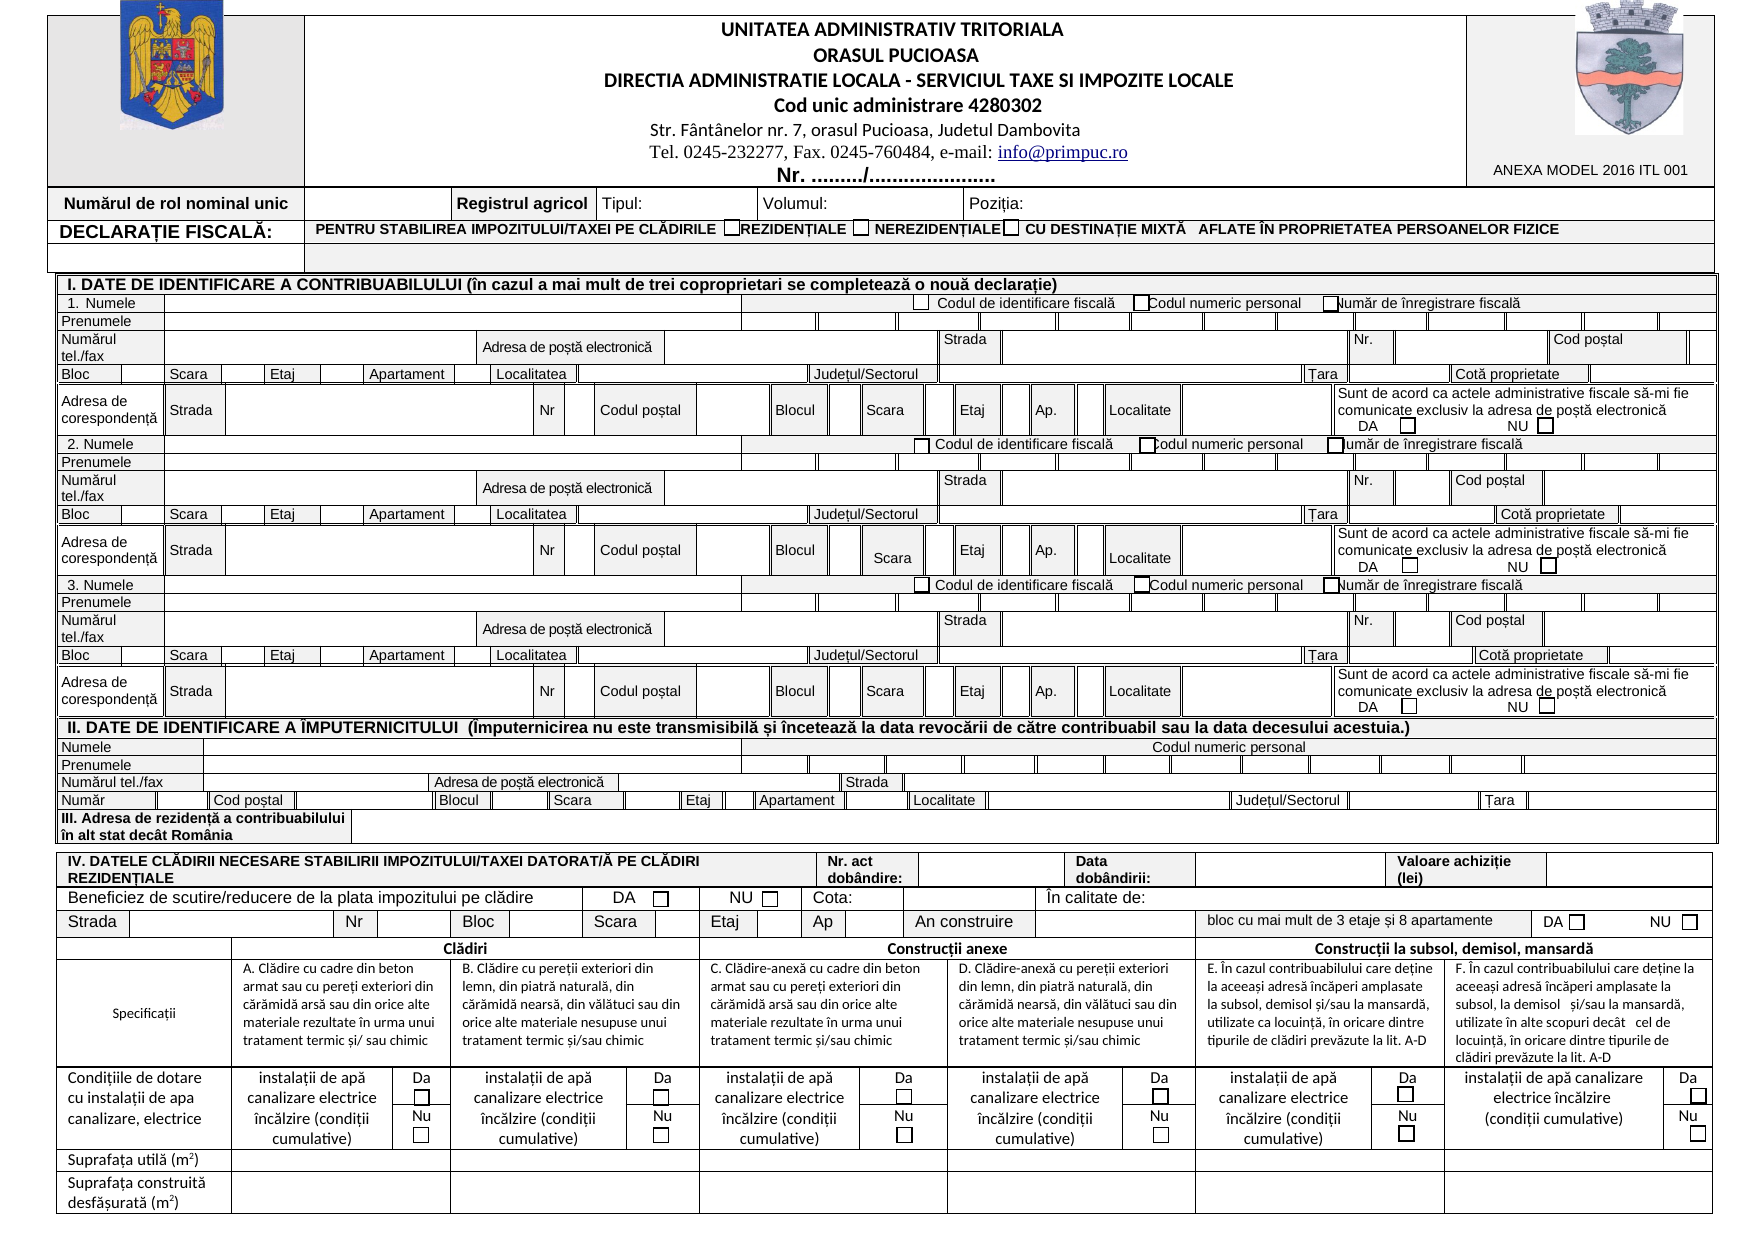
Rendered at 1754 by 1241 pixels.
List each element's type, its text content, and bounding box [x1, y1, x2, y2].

table_cell [1690, 331, 1716, 364]
table_cell Codul poștal [595, 526, 696, 575]
table_cell Apartament [364, 647, 454, 663]
table_cell [232, 1172, 450, 1213]
table_cell An construire [904, 911, 1035, 937]
table_cell Blocul [772, 667, 827, 716]
table_cell [948, 1150, 1195, 1171]
table_cell Scara [165, 365, 221, 382]
table_cell [222, 647, 264, 663]
table_cell Cotă proprietate [1452, 365, 1588, 382]
table_cell Scara [863, 667, 923, 716]
table_cell [989, 792, 1229, 809]
table_cell Strada [57, 911, 129, 937]
table_cell [810, 756, 884, 773]
table_cell [1205, 313, 1275, 330]
table_cell [1059, 454, 1129, 470]
table_cell III. Adresa de rezidență a contribuabilului în alt stat decât România [58, 810, 351, 843]
table_cell Cota: [802, 888, 903, 910]
table_cell [1396, 331, 1547, 364]
table_cell [165, 295, 741, 312]
table_cell Tipul: [597, 188, 757, 220]
table_cell [926, 385, 953, 435]
table_cell [1172, 756, 1240, 773]
table_cell [1350, 365, 1449, 382]
table_cell [1183, 667, 1331, 716]
table_cell Numele [58, 739, 203, 755]
table_cell II. DATE DE IDENTIFICARE A ÎMPUTERNICITULUI (Împuternicirea nu este transmisibilă și încetează la data revocării de către contribuabil sau la data decesului acestuia.) [56, 716, 1717, 737]
table_cell [1278, 454, 1353, 470]
table_cell [165, 454, 741, 470]
table_cell Localitatea [491, 506, 576, 523]
table_cell [165, 576, 741, 593]
table_cell Nr. [1350, 471, 1393, 505]
table_header Valoare achiziție (lei) [1386, 853, 1546, 886]
table_cell Cod poștal [210, 792, 294, 809]
table_cell [1660, 313, 1716, 330]
table_cell [981, 454, 1055, 470]
table_cell [1205, 454, 1275, 470]
table_cell [742, 756, 807, 773]
table_cell Nu [393, 1105, 450, 1149]
table_cell Codul de identificare fiscală Codul numeric personal Număr de înregistrare fiscală [742, 295, 1716, 312]
table_cell [948, 1172, 1195, 1213]
table_cell [321, 365, 363, 382]
table_cell Numărul tel./fax [58, 471, 164, 505]
table_cell Nr. [1350, 612, 1393, 646]
table_cell Da [1372, 1068, 1444, 1104]
table_cell Bloc [58, 647, 121, 663]
table_cell În calitate de: [1036, 888, 1712, 910]
table_cell instalaţii de apă canalizare electrice încălzire (condiții cumulative) [232, 1068, 392, 1149]
table_cell Suprafața construită desfășurată (m2) [57, 1172, 231, 1213]
table_cell Da [627, 1068, 699, 1104]
table_header UNITATEA ADMINISTRATIV TRITORIALA ORASUL PUCIOASA DIRECTIA ADMINISTRATIE LOCALA - SERVICIUL TAXE SI IMPOZITE LOCALE Cod unic administrare 4280302 Str. Fântânelor nr. 7, orasul Pucioasa, Judetul Dambovita Tel. 0245-232277, Fax. 0245-760484, e-mail: info@primpuc.ro Nr. ........./...................... [305, 16, 1466, 186]
table_cell [1591, 365, 1716, 382]
table_cell Etaj [265, 365, 320, 382]
table_cell Cotă proprietate [1497, 506, 1618, 523]
table_cell [1525, 756, 1716, 773]
table_header IV. DATELE CLĂDIRII NECESARE STABILIRII IMPOZITULUI/TAXEI DATORAT/Ă PE CLĂDIRI REZIDENȚIALE [57, 853, 816, 886]
table_cell Nr [534, 667, 564, 716]
table_cell [819, 313, 895, 330]
table_cell [1445, 1150, 1712, 1171]
table_cell 3. Numele [58, 576, 164, 593]
table_cell [1278, 594, 1353, 611]
table_cell instalaţii de apă canalizare electrice încălzire (condiții cumulative) [1445, 1068, 1663, 1149]
table_cell Ap. [1032, 667, 1074, 716]
table_cell [222, 365, 264, 382]
table_cell [758, 911, 801, 937]
table_cell DA [583, 888, 699, 910]
table_header [919, 853, 1064, 886]
table_cell [493, 792, 547, 809]
table_cell Strada [166, 667, 225, 716]
table_cell PENTRU STABILIREA IMPOZITULUI/TAXEI PE CLĂDIRILE REZIDENȚIALE NEREZIDENȚIALE CU DESTINAȚIE MIXTĂ AFLATE ÎN PROPRIETATEA PERSOANELOR FIZICE [305, 221, 1714, 242]
table_cell F. În cazul contribuabilului care deţine la aceeaşi adresă încăperi amplasate la subsol, la demisol şi/sau la mansardă, utilizate în alte scopuri decât cel de locuinţă, în oricare dintre tipurile de clădiri prevăzute la lit. A-D [1445, 960, 1712, 1066]
table_cell Strada [166, 526, 225, 575]
table_cell [1003, 526, 1029, 575]
table_cell Nr. [1350, 331, 1393, 364]
table_cell Strada [842, 774, 902, 791]
table_cell Cod poștal [1550, 331, 1686, 364]
table_cell Codul poștal [595, 385, 696, 435]
table_cell [165, 471, 476, 505]
table_cell [1243, 756, 1308, 773]
table_cell [455, 647, 490, 663]
table_cell Construcții la subsol, demisol, mansardă [1196, 938, 1712, 958]
table_cell Țara [1305, 647, 1347, 663]
table_cell Numărul tel./fax [58, 774, 203, 791]
table_cell Suprafața utilă (m2) [57, 1150, 231, 1171]
table_cell [847, 792, 907, 809]
table_cell [1311, 756, 1379, 773]
table_cell Localitatea [491, 365, 576, 382]
table_cell [297, 792, 432, 809]
table_cell Strada [940, 331, 1000, 364]
table_cell Registrul agricol [452, 188, 596, 220]
table_cell Adresa de poștă electronică [477, 471, 664, 505]
table_cell Țara [1481, 792, 1526, 809]
table_cell [1585, 454, 1657, 470]
table_cell [899, 594, 978, 611]
table_cell [1507, 313, 1581, 330]
table_cell Codul de identificare fiscală Codul numeric personal Număr de înregistrare fiscală [742, 436, 1716, 452]
table_cell Blocul [436, 792, 490, 809]
table_cell [165, 612, 476, 646]
table_cell Sunt de acord ca actele administrative fiscale să-mi fie comunicate exclusiv la adresa de poștă electronică DA NU [1333, 663, 1717, 716]
table_cell [742, 594, 815, 611]
table_cell Județul/Sectorul [810, 506, 937, 523]
table_cell instalaţii de apă canalizare electrice încălzire (condiții cumulative) [700, 1068, 859, 1149]
table_cell [165, 594, 741, 611]
table_cell [451, 1172, 699, 1213]
table_cell Prenumele [58, 313, 164, 330]
table_cell Apartament [364, 506, 454, 523]
table_cell Sunt de acord ca actele administrative fiscale să-mi fie comunicate exclusiv la adresa de poștă electronică DA NU [1333, 523, 1717, 575]
table_cell instalaţii de apă canalizare electrice încălzire (condiții cumulative) [1196, 1068, 1371, 1149]
table_cell Blocul [772, 526, 827, 575]
table_cell Volumul: [758, 188, 963, 220]
table_cell [904, 888, 1035, 910]
table_cell Scara [863, 526, 923, 575]
table_cell [130, 911, 333, 937]
table_cell Ap [802, 911, 845, 937]
table_cell [455, 506, 490, 523]
table_cell [819, 594, 895, 611]
table_cell Clădiri [232, 938, 699, 958]
table_cell Nu [1372, 1105, 1444, 1149]
table_cell [1621, 506, 1716, 523]
table_cell [226, 385, 533, 435]
table_cell Da [860, 1068, 947, 1104]
table_cell [700, 1150, 947, 1171]
table_cell [700, 1172, 947, 1213]
table_cell [1660, 594, 1716, 611]
table_cell [1132, 454, 1202, 470]
table_cell [1350, 506, 1494, 523]
table_cell Numărul tel./fax [58, 612, 164, 646]
table_header [1196, 853, 1385, 886]
table_cell [321, 647, 363, 663]
table_cell [619, 774, 839, 791]
table_cell C. Clădire-anexă cu cadre din beton armat sau cu pereţi exteriori din cărămidă arsă sau din orice alte materiale rezultate în urma unui tratament termic şi/sau chimic [700, 960, 947, 1066]
table_cell Blocul [772, 385, 827, 435]
table_cell [926, 667, 953, 716]
table_header [48, 16, 304, 186]
table_cell [48, 244, 304, 272]
table_cell [1036, 911, 1195, 937]
table_cell [204, 739, 741, 755]
table_header Nr. act dobândire: [817, 853, 918, 886]
table_cell Localitate [910, 792, 985, 809]
table_cell [905, 774, 1716, 791]
table_cell DA NU [1532, 911, 1712, 937]
table_cell Țara [1305, 365, 1347, 382]
table_cell Da [1664, 1068, 1712, 1104]
table_cell Scara [165, 647, 221, 663]
table_cell [665, 471, 937, 505]
table_cell [1132, 594, 1202, 611]
table_cell [579, 506, 807, 523]
table_cell Adresa de corespondență [56, 523, 163, 575]
table_cell [981, 594, 1055, 611]
table_cell Nr [534, 526, 564, 575]
table_cell [510, 911, 582, 937]
table_cell [1429, 313, 1504, 330]
table_cell E. În cazul contribuabilului care deţine la aceeaşi adresă încăperi amplasate la subsol, demisol şi/sau la mansardă, utilizate ca locuinţă, în oricare dintre tipurile de clădiri prevăzute la lit. A-D [1196, 960, 1444, 1066]
table_cell Scara [165, 506, 221, 523]
table_cell [742, 454, 815, 470]
table_cell [819, 454, 895, 470]
table_cell Numărul tel./fax [58, 331, 164, 364]
table_cell NU [700, 888, 801, 910]
table_cell [846, 911, 903, 937]
table_cell Etaj [956, 385, 1000, 435]
table_cell [1429, 454, 1504, 470]
table_cell Construcții anexe [700, 938, 1195, 958]
table_cell bloc cu mai mult de 3 etaje și 8 apartamente [1196, 911, 1531, 937]
table_cell [697, 667, 769, 716]
table_cell [1429, 594, 1504, 611]
table_cell Județul/Sectorul [810, 365, 937, 382]
table_cell [165, 313, 741, 330]
table_cell [226, 667, 533, 716]
table_cell [1003, 331, 1347, 364]
table_cell [378, 911, 450, 937]
table_cell [122, 506, 164, 523]
table_cell [1660, 454, 1716, 470]
table_cell [1003, 471, 1347, 505]
table_cell Localitatea [491, 647, 576, 663]
table_cell [1183, 385, 1331, 435]
table_cell [1507, 454, 1581, 470]
table_cell [1078, 526, 1103, 575]
table_cell [899, 454, 978, 470]
table_cell [57, 938, 231, 958]
table_cell [830, 385, 860, 435]
table_cell [1059, 594, 1129, 611]
table_cell Localitate [1106, 667, 1180, 716]
table_cell [305, 244, 1714, 272]
table_cell [565, 526, 594, 575]
table_cell [1059, 313, 1129, 330]
table_cell [1078, 667, 1103, 716]
table_cell Scara [550, 792, 623, 809]
table_cell [122, 647, 164, 663]
table_header Data dobândirii: [1065, 853, 1195, 886]
table_cell [1396, 471, 1449, 505]
table_cell Localitate [1106, 526, 1180, 575]
table_cell Codul poștal [595, 667, 696, 716]
table_cell Specificații [57, 960, 231, 1066]
table_cell DECLARAȚIE FISCALĂ: [48, 221, 304, 242]
table_cell [1205, 594, 1275, 611]
table_cell [1529, 792, 1716, 809]
table_cell [165, 331, 476, 364]
table_cell Etaj [265, 506, 320, 523]
table_cell [965, 756, 1034, 773]
table_cell [1585, 313, 1657, 330]
table_cell Etaj [700, 911, 757, 937]
table_cell [204, 756, 741, 773]
table_cell Cotă proprietate [1476, 647, 1607, 663]
table_cell [665, 331, 937, 364]
table_cell [1003, 612, 1347, 646]
table_cell Codul numeric personal [742, 739, 1716, 755]
table_cell [1003, 385, 1029, 435]
table_cell D. Clădire-anexă cu pereţii exteriori din lemn, din piatră naturală, din cărămidă nearsă, din vălătuci sau din orice alte materiale nesupuse unui tratament termic şi/sau chimic [948, 960, 1195, 1066]
table_cell [1545, 612, 1716, 646]
table_cell [165, 436, 741, 452]
table_cell Cod poștal [1452, 471, 1542, 505]
table_cell [451, 1150, 699, 1171]
table_cell Numărul de rol nominal unic [48, 188, 304, 220]
table_cell Condiţiile de dotare cu instalaţii de apa canalizare, electrice [57, 1068, 231, 1149]
table_cell Scara [583, 911, 655, 937]
table_cell Prenumele [58, 594, 164, 611]
table_cell Nr [534, 385, 564, 435]
table_cell [321, 506, 363, 523]
table_cell [887, 756, 961, 773]
table_cell Scara [863, 385, 923, 435]
table_cell [226, 526, 533, 575]
table_cell Codul numeric personal Număr de înregistrare fiscală [1150, 576, 1716, 593]
table_cell Codul de identificare fiscală [742, 576, 1134, 593]
table_cell [565, 667, 594, 716]
table_cell [1610, 647, 1716, 663]
table_cell [565, 385, 594, 435]
table_cell [1003, 667, 1029, 716]
table_cell [1356, 454, 1426, 470]
table_cell A. Clădire cu cadre din beton armat sau cu pereţi exteriori din cărămidă arsă sau din orice alte materiale rezultate în urma unui tratament termic şi/ sau chimic [232, 960, 450, 1066]
table_cell [232, 1150, 450, 1171]
table_cell [1585, 594, 1657, 611]
table_cell [1196, 1172, 1444, 1213]
table_cell [626, 792, 679, 809]
table_cell [1445, 1172, 1712, 1213]
table_cell [1350, 647, 1472, 663]
table_cell instalaţii de apă canalizare electrice încălzire (condiții cumulative) [451, 1068, 626, 1149]
table_cell Ap. [1032, 385, 1074, 435]
picture [120, 0, 224, 130]
table_cell Adresa de poștă electronică [477, 612, 664, 646]
table_cell [158, 792, 207, 809]
table_cell Nu [627, 1105, 699, 1149]
table_cell [222, 506, 264, 523]
table_cell [579, 365, 807, 382]
table_cell Adresa de corespondență [56, 382, 163, 435]
table_cell [940, 506, 1301, 523]
table_cell instalaţii de apă canalizare electrice încălzire (condiții cumulative) [948, 1068, 1122, 1149]
table_cell Da [1123, 1068, 1195, 1104]
table_cell [1196, 1150, 1444, 1171]
table_cell Bloc [58, 506, 121, 523]
table_cell [940, 647, 1301, 663]
table_cell Nu [1123, 1105, 1195, 1149]
table_cell Județul/Sectorul [1232, 792, 1347, 809]
table_cell Adresa de corespondență [56, 663, 163, 716]
table_cell [1356, 313, 1426, 330]
table_cell [1350, 792, 1478, 809]
table_cell [830, 667, 860, 716]
table_cell Strada [940, 471, 1000, 505]
table_cell [1545, 471, 1716, 505]
table_cell [697, 526, 769, 575]
table_cell Nr [334, 911, 377, 937]
table_cell [579, 647, 807, 663]
table_cell Adresa de poștă electronică [477, 331, 664, 364]
picture [1575, 0, 1684, 135]
table_cell Sunt de acord ca actele administrative fiscale să-mi fie comunicate exclusiv la adresa de poștă electronică DA NU [1333, 382, 1717, 435]
table_cell [830, 526, 860, 575]
table_cell [665, 612, 937, 646]
table_cell [697, 385, 769, 435]
table_header [1547, 853, 1712, 886]
table_cell Strada [166, 385, 225, 435]
table_cell Strada [940, 612, 1000, 646]
table_cell Ap. [1032, 526, 1074, 575]
table_header ANEXA MODEL 2016 ITL 001 [1467, 16, 1714, 186]
table_cell [981, 313, 1055, 330]
table_cell [1078, 385, 1103, 435]
table_header I. DATE DE IDENTIFICARE A CONTRIBUABILULUI (în cazul a mai mult de trei coproprietari se completează o nouă declarație) [58, 276, 1716, 294]
table_cell 2. Numele [58, 436, 164, 452]
table_cell [1507, 594, 1581, 611]
table_cell Cod poștal [1452, 612, 1542, 646]
table_cell [1278, 313, 1353, 330]
table_cell [1356, 594, 1426, 611]
table_cell Etaj [956, 526, 1000, 575]
table_cell [926, 526, 953, 575]
table_cell [1132, 313, 1202, 330]
table_cell Prenumele [58, 756, 203, 773]
table_cell Prenumele [58, 454, 164, 470]
table_cell Apartament [364, 365, 454, 382]
table_cell [1396, 612, 1449, 646]
table_cell Da [393, 1068, 450, 1104]
table_cell B. Clădire cu pereţii exteriori din lemn, din piatră naturală, din cărămidă nearsă, din vălătuci sau din orice alte materiale nesupuse unui tratament termic şi/sau chimic [451, 960, 699, 1066]
table_cell Adresa de poștă electronică [429, 774, 618, 791]
table_cell Beneficiez de scutire/reducere de la plata impozitului pe clădire [57, 888, 582, 910]
table_cell [742, 313, 815, 330]
table_cell [1038, 756, 1103, 773]
table_cell [1106, 756, 1169, 773]
table_cell Etaj [682, 792, 722, 809]
table_cell Apartament [756, 792, 844, 809]
table_cell Nu [860, 1105, 947, 1149]
table_cell Bloc [451, 911, 509, 937]
table_cell [726, 792, 753, 809]
table_cell [1452, 756, 1521, 773]
table_cell Etaj [956, 667, 1000, 716]
table_cell Localitate [1106, 385, 1180, 435]
table_cell [1382, 756, 1449, 773]
table_cell Țara [1305, 506, 1347, 523]
table_cell [455, 365, 490, 382]
table_cell [899, 313, 978, 330]
table_cell [122, 365, 164, 382]
table_cell [352, 810, 1716, 843]
table_cell Număr [58, 792, 155, 809]
table_cell [656, 911, 699, 937]
table_cell [204, 774, 428, 791]
table_cell Numele [58, 295, 164, 312]
table_cell Etaj [265, 647, 320, 663]
table_cell [1183, 526, 1331, 575]
table_cell Nu [1664, 1105, 1712, 1149]
table_cell [305, 188, 451, 220]
table_cell Poziția: [964, 188, 1714, 220]
table_cell [940, 365, 1301, 382]
table_cell Bloc [58, 365, 121, 382]
table_cell Județul/Sectorul [810, 647, 937, 663]
